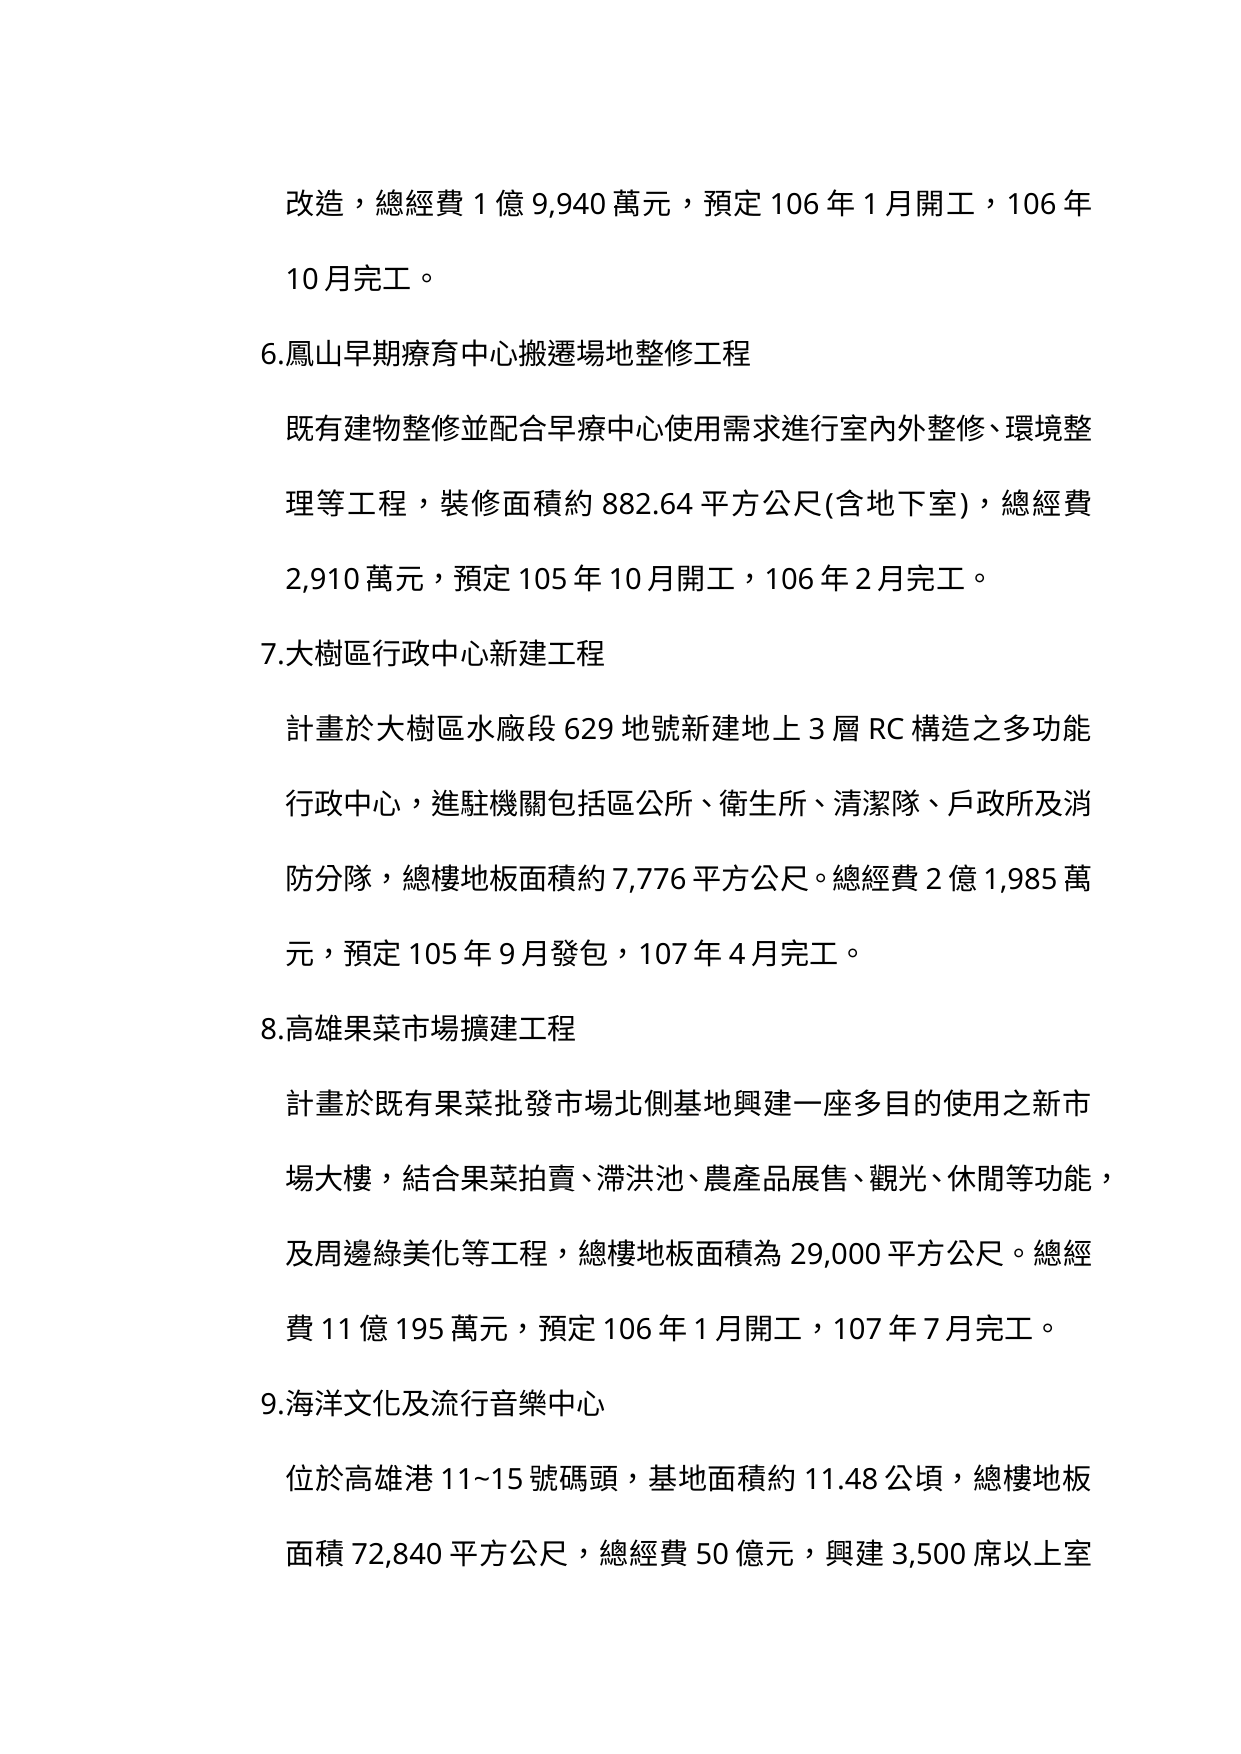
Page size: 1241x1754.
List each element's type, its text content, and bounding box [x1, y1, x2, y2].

text 計畫於大樹區水廠段629地號新建地上3層RC構造之多功能行政中心，進駐機關包括區公所、衛生所、清潔隊、戶政所及消防分隊，總樓地板面積約7,776平方公尺。總經費2億1,985萬元，預定105年9月發包，107年4月完工。 [285, 689, 1092, 989]
text 改造，總經費1億9,940萬元，預定106年1月開工，106年10月完工。 [285, 164, 1092, 314]
text 7.大樹區行政中心新建工程 [260, 614, 1092, 689]
text 9.海洋文化及流行音樂中心 [260, 1364, 1092, 1439]
text 8.高雄果菜市場擴建工程 [260, 989, 1092, 1064]
text 位於高雄港11~15號碼頭，基地面積約11.48公頃，總樓地板面積72,840平方公尺，總經費50億元，興建3,500席以上室 [285, 1439, 1092, 1589]
text 6.鳳山早期療育中心搬遷場地整修工程 [260, 314, 1092, 389]
text 計畫於既有果菜批發市場北側基地興建一座多目的使用之新市場大樓，結合果菜拍賣、滯洪池、農產品展售、觀光、休閒等功能，及周邊綠美化等工程，總樓地板面積為29,000平方公尺。總經費11億195萬元，預定106年1月開工，107年7月完工。 [285, 1064, 1092, 1364]
text 既有建物整修並配合早療中心使用需求進行室內外整修、環境整理等工程，裝修面積約882.64平方公尺(含地下室)，總經費2,910萬元，預定105年10月開工，106年2月完工。 [285, 389, 1092, 614]
